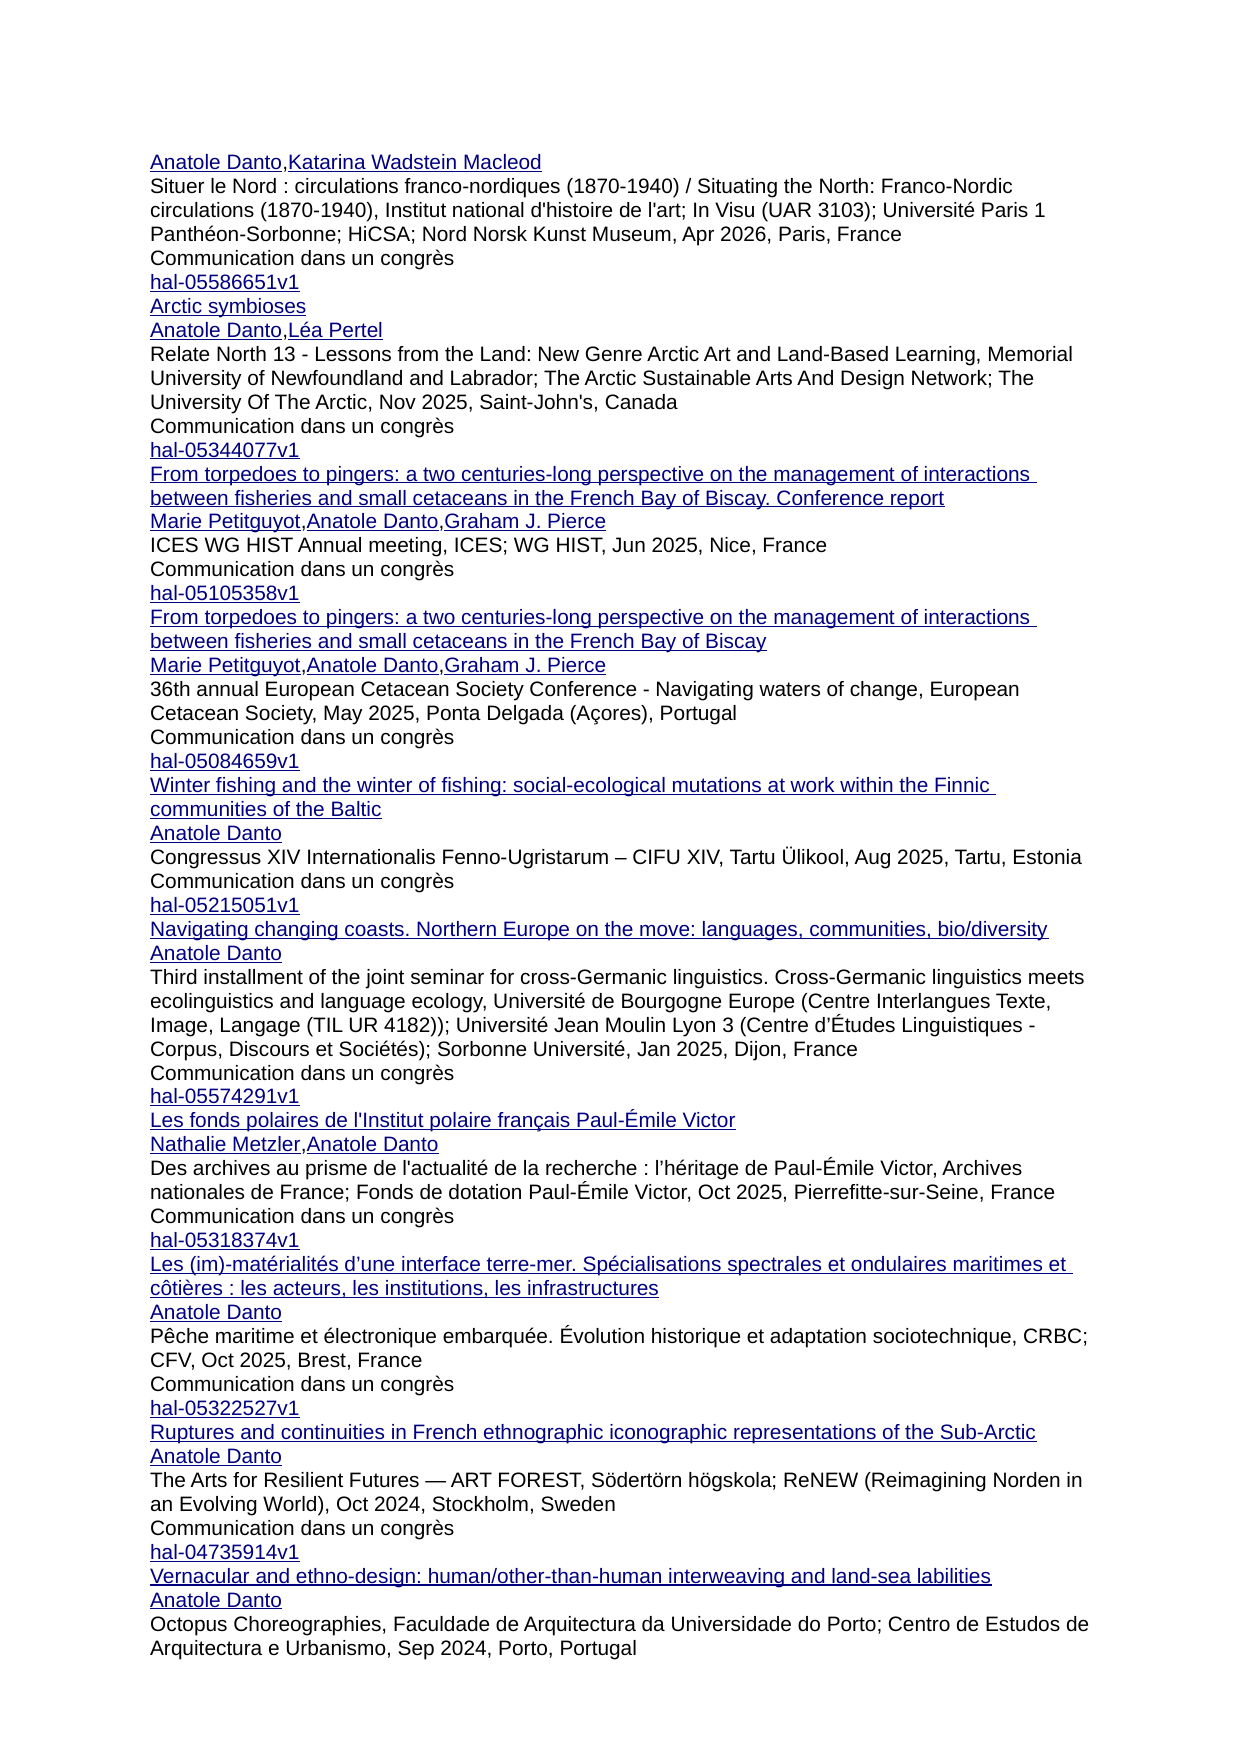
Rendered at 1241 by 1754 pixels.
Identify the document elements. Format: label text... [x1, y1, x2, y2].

table_cell Ruptures and continuities in French ethnographic iconographic representations of the Sub-Arctic Anatole Danto The Arts for Resilient Futures — ART FOREST, Södertörn högskola; ReNEW (Reimagining Norden in an Evolving World), Oct 2024, Stockholm, Sweden Communication dans un congrès hal-04735914v1 [150, 1420, 1090, 1563]
table_cell Les (im)-matérialités d’une interface terre-mer. Spécialisations spectrales et ondulaires maritimes et côtières : les acteurs, les institutions, les infrastructures Anatole Danto Pêche maritime et électronique embarquée. Évolution historique et adaptation sociotechnique, CRBC; CFV, Oct 2025, Brest, France Communication dans un congrès hal-05322527v1 [150, 1252, 1090, 1420]
table_cell Winter fishing and the winter of fishing: social-ecological mutations at work within the Finnic communities of the Baltic Anatole Danto Congressus XIV Internationalis Fenno-Ugristarum – CIFU XIV, Tartu Ülikool, Aug 2025, Tartu, Estonia Communication dans un congrès hal-05215051v1 [150, 773, 1090, 917]
table_cell From torpedoes to pingers: a two centuries-long perspective on the management of interactions between fisheries and small cetaceans in the French Bay of Biscay Marie Petitguyot,Anatole Danto,Graham J. Pierce 36th annual European Cetacean Society Conference - Navigating waters of change, European Cetacean Society, May 2025, Ponta Delgada (Açores), Portugal Communication dans un congrès hal-05084659v1 [150, 605, 1090, 773]
table_cell Vernacular and ethno-design: human/other-than-human interweaving and land-sea labilities Anatole Danto Octopus Choreographies, Faculdade de Arquitectura da Universidade do Porto; Centro de Estudos de Arquitectura e Urbanismo, Sep 2024, Porto, Portugal [150, 1564, 1090, 1659]
table_cell Navigating changing coasts. Northern Europe on the move: languages, communities, bio/diversity Anatole Danto Third installment of the joint seminar for cross-Germanic linguistics. Cross-Germanic linguistics meets ecolinguistics and language ecology, Université de Bourgogne Europe (Centre Interlangues Texte, Image, Langage (TIL UR 4182)); Université Jean Moulin Lyon 3 (Centre d’Études Linguistiques - Corpus, Discours et Sociétés); Sorbonne Université, Jan 2025, Dijon, France Communication dans un congrès hal-05574291v1 [150, 917, 1090, 1108]
table_cell Arctic symbioses Anatole Danto,Léa Pertel Relate North 13 - Lessons from the Land: New Genre Arctic Art and Land-Based Learning, Memorial University of Newfoundland and Labrador; The Arctic Sustainable Arts And Design Network; The University Of The Arctic, Nov 2025, Saint-John's, Canada Communication dans un congrès hal-05344077v1 [150, 294, 1090, 461]
table_cell Anatole Danto,Katarina Wadstein Macleod Situer le Nord : circulations franco-nordiques (1870-1940) / Situating the North: Franco-Nordic circulations (1870-1940), Institut national d'histoire de l'art; In Visu (UAR 3103); Université Paris 1 Panthéon-Sorbonne; HiCSA; Nord Norsk Kunst Museum, Apr 2026, Paris, France Communication dans un congrès hal-05586651v1 [150, 150, 1090, 294]
table_cell From torpedoes to pingers: a two centuries-long perspective on the management of interactions between fisheries and small cetaceans in the French Bay of Biscay. Conference report Marie Petitguyot,Anatole Danto,Graham J. Pierce ICES WG HIST Annual meeting, ICES; WG HIST, Jun 2025, Nice, France Communication dans un congrès hal-05105358v1 [150, 461, 1090, 605]
table_cell Les fonds polaires de l'Institut polaire français Paul-Émile Victor Nathalie Metzler,Anatole Danto Des archives au prisme de l'actualité de la recherche : l’héritage de Paul-Émile Victor, Archives nationales de France; Fonds de dotation Paul-Émile Victor, Oct 2025, Pierrefitte-sur-Seine, France Communication dans un congrès hal-05318374v1 [150, 1108, 1090, 1252]
